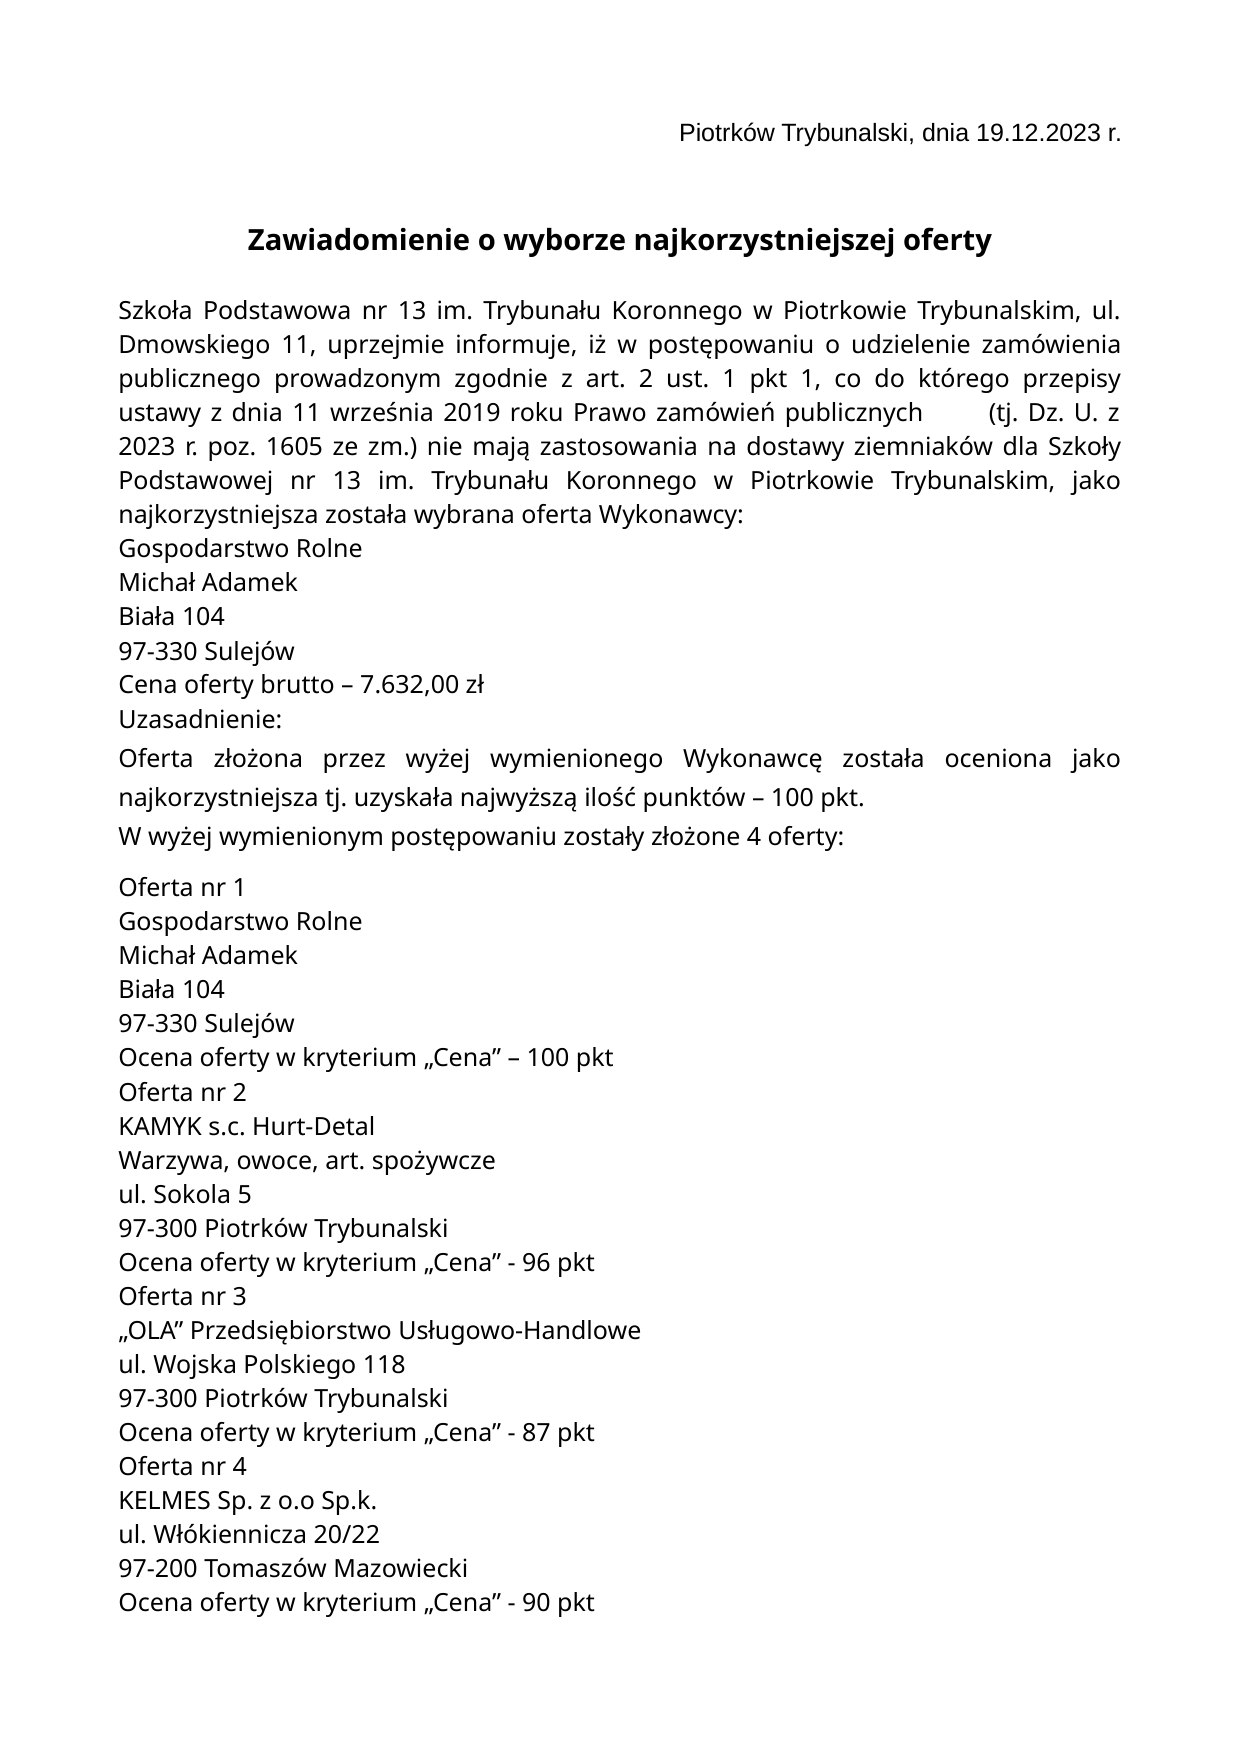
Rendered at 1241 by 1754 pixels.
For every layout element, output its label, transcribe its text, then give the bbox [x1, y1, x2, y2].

text Michał Adamek [118, 565, 1122, 599]
text Szkoła Podstawowa nr 13 im. Trybunału Koronnego w Piotrkowie Trybunalskim, ul. Dmowskiego 11, uprzejmie informuje, iż w postępowaniu o udzielenie zamówienia publicznego prowadzonym zgodnie z art. 2 ust. 1 pkt 1, co do którego przepisy ustawy z dnia 11 września 2019 roku Prawo zamówień publicznych (tj. Dz. U. z 2023 r. poz. 1605 ze zm.) nie mają zastosowania na dostawy ziemniaków dla Szkoły Podstawowej nr 13 im. Trybunału Koronnego w Piotrkowie Trybunalskim, jako najkorzystniejsza została wybrana oferta Wykonawcy: [118, 292, 1122, 531]
text Oferta złożona przez wyżej wymienionego Wykonawcę została oceniona jako najkorzystniejsza tj. uzyskała najwyższą ilość punktów – 100 pkt. [118, 740, 1122, 814]
text ul. Wojska Polskiego 118 [118, 1347, 1122, 1381]
text Oferta nr 3 [118, 1278, 1122, 1313]
text Ocena oferty w kryterium „Cena” - 87 pkt [118, 1415, 1122, 1449]
text Ocena oferty w kryterium „Cena” – 100 pkt [118, 1040, 1122, 1074]
text 97-300 Piotrków Trybunalski [118, 1210, 1122, 1244]
text W wyżej wymienionym postępowaniu zostały złożone 4 oferty: [118, 819, 1122, 853]
text Biała 104 [118, 599, 1122, 633]
text 97-330 Sulejów [118, 633, 1122, 667]
text Zawiadomienie o wyborze najkorzystniejszej oferty [118, 219, 1122, 258]
text 97-300 Piotrków Trybunalski [118, 1381, 1122, 1415]
text ul. Włókiennicza 20/22 [118, 1517, 1122, 1551]
text ul. Sokola 5 [118, 1176, 1122, 1210]
text KELMES Sp. z o.o Sp.k. [118, 1483, 1122, 1517]
text Biała 104 [118, 972, 1122, 1006]
text Gospodarstwo Rolne [118, 904, 1122, 938]
text Oferta nr 1 [118, 870, 1122, 904]
text Oferta nr 4 [118, 1449, 1122, 1483]
text KAMYK s.c. Hurt-Detal [118, 1108, 1122, 1142]
text Gospodarstwo Rolne [118, 531, 1122, 565]
text Cena oferty brutto – 7.632,00 zł [118, 667, 1122, 701]
text 97-200 Tomaszów Mazowiecki [118, 1551, 1122, 1585]
text Warzywa, owoce, art. spożywcze [118, 1142, 1122, 1176]
text 97-330 Sulejów [118, 1006, 1122, 1040]
text Michał Adamek [118, 938, 1122, 972]
text Ocena oferty w kryterium „Cena” - 96 pkt [118, 1244, 1122, 1278]
text Piotrków Trybunalski, dnia 19.12.2023 r. [118, 118, 1122, 147]
text „OLA” Przedsiębiorstwo Usługowo-Handlowe [118, 1313, 1122, 1347]
text Ocena oferty w kryterium „Cena” - 90 pkt [118, 1585, 1122, 1619]
text Oferta nr 2 [118, 1074, 1122, 1108]
text Uzasadnienie: [118, 701, 1122, 735]
